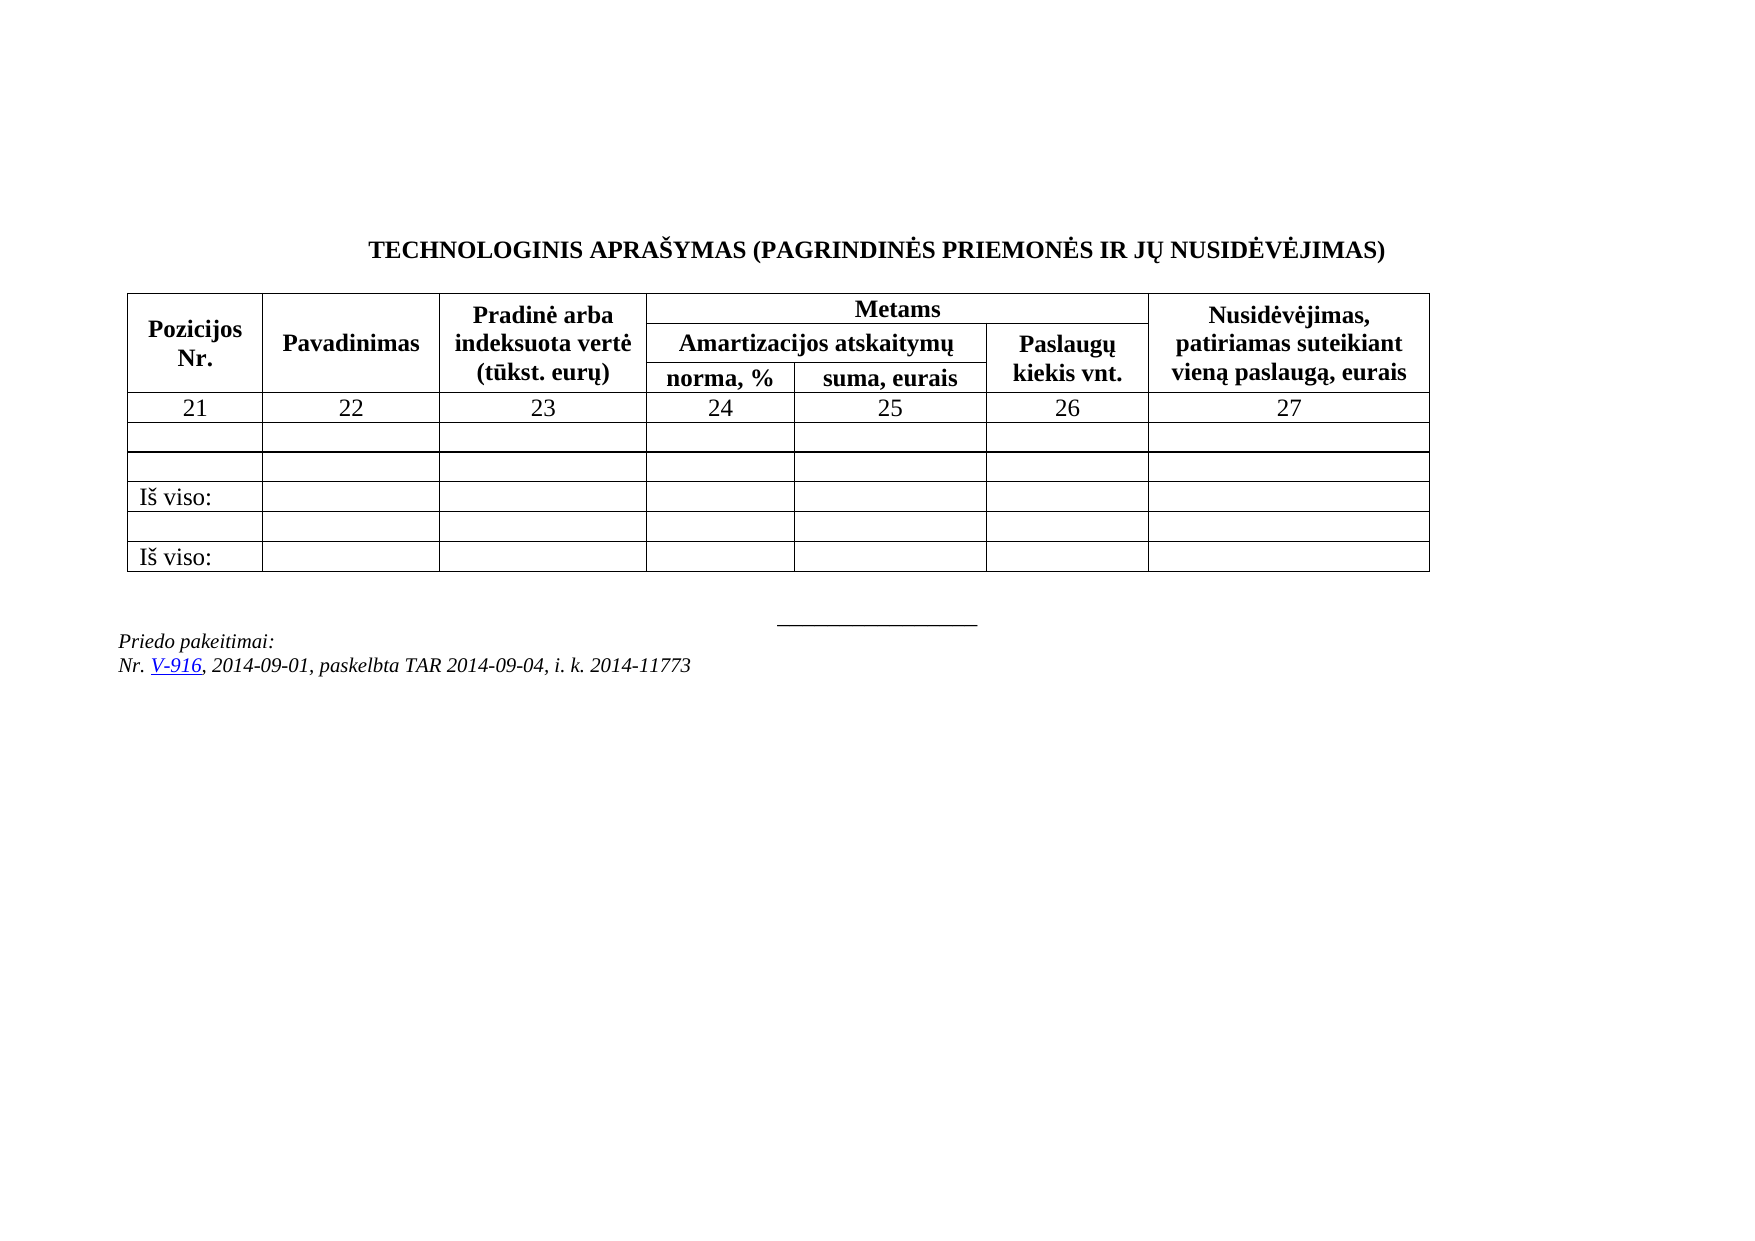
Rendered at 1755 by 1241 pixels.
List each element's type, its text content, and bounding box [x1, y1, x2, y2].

table_header Pavadinimas [263, 294, 439, 392]
table_header Nusidėvėjimas, patiriamas suteikiant vieną paslaugą, eurais [1149, 294, 1429, 392]
table_cell [128, 453, 262, 481]
table_cell [440, 512, 646, 541]
text Priedo pakeitimai: [118, 629, 1636, 653]
table_cell 24 [647, 393, 794, 422]
table_cell [987, 423, 1148, 451]
table_cell [1149, 512, 1429, 541]
table_cell [795, 453, 986, 481]
table_cell [1149, 542, 1429, 571]
table_cell [1149, 482, 1429, 511]
table_cell [647, 542, 794, 571]
table_cell 26 [987, 393, 1148, 422]
table_cell [647, 512, 794, 541]
table_cell [647, 453, 794, 481]
table_cell 25 [795, 393, 986, 422]
table_cell [795, 423, 986, 451]
table_header Pozicijos Nr. [128, 294, 262, 392]
table_cell [263, 453, 439, 481]
table_cell [440, 482, 646, 511]
table_cell [987, 482, 1148, 511]
table_cell 23 [440, 393, 646, 422]
table_cell 21 [128, 393, 262, 422]
table_cell Iš viso: [128, 542, 262, 571]
table_cell [263, 482, 439, 511]
table_cell [795, 512, 986, 541]
table_cell [263, 542, 439, 571]
table_cell Iš viso: [128, 482, 262, 511]
table_cell [263, 423, 439, 451]
table_cell [440, 542, 646, 571]
table_cell Paslaugų kiekis vnt. [987, 324, 1148, 392]
table_cell Amartizacijos atskaitymų [647, 324, 986, 362]
table_cell suma, eurais [795, 363, 986, 392]
table_cell 22 [263, 393, 439, 422]
table_cell norma, % [647, 363, 794, 392]
table_cell [128, 423, 262, 451]
table_cell [795, 542, 986, 571]
table_cell [987, 542, 1148, 571]
table_cell [647, 482, 794, 511]
table_cell [128, 512, 262, 541]
table_cell 27 [1149, 393, 1429, 422]
table_header Metams [647, 294, 1148, 323]
table_cell [987, 512, 1148, 541]
table_cell [440, 423, 646, 451]
table_cell [263, 512, 439, 541]
table_cell [647, 423, 794, 451]
table_cell [1149, 453, 1429, 481]
text TECHNOLOGINIS APRAŠYMAS (PAGRINDINĖS PRIEMONĖS IR JŲ NUSIDĖVĖJIMAS) [118, 235, 1636, 264]
text ________________ [118, 600, 1636, 629]
text Nr. V-916, 2014-09-01, paskelbta TAR 2014-09-04, i. k. 2014-11773 [118, 653, 1636, 677]
table_cell [795, 482, 986, 511]
table_header Pradinė arba indeksuota vertė (tūkst. eurų) [440, 294, 646, 392]
table_cell [440, 453, 646, 481]
table_cell [987, 453, 1148, 481]
table_cell [1149, 423, 1429, 451]
